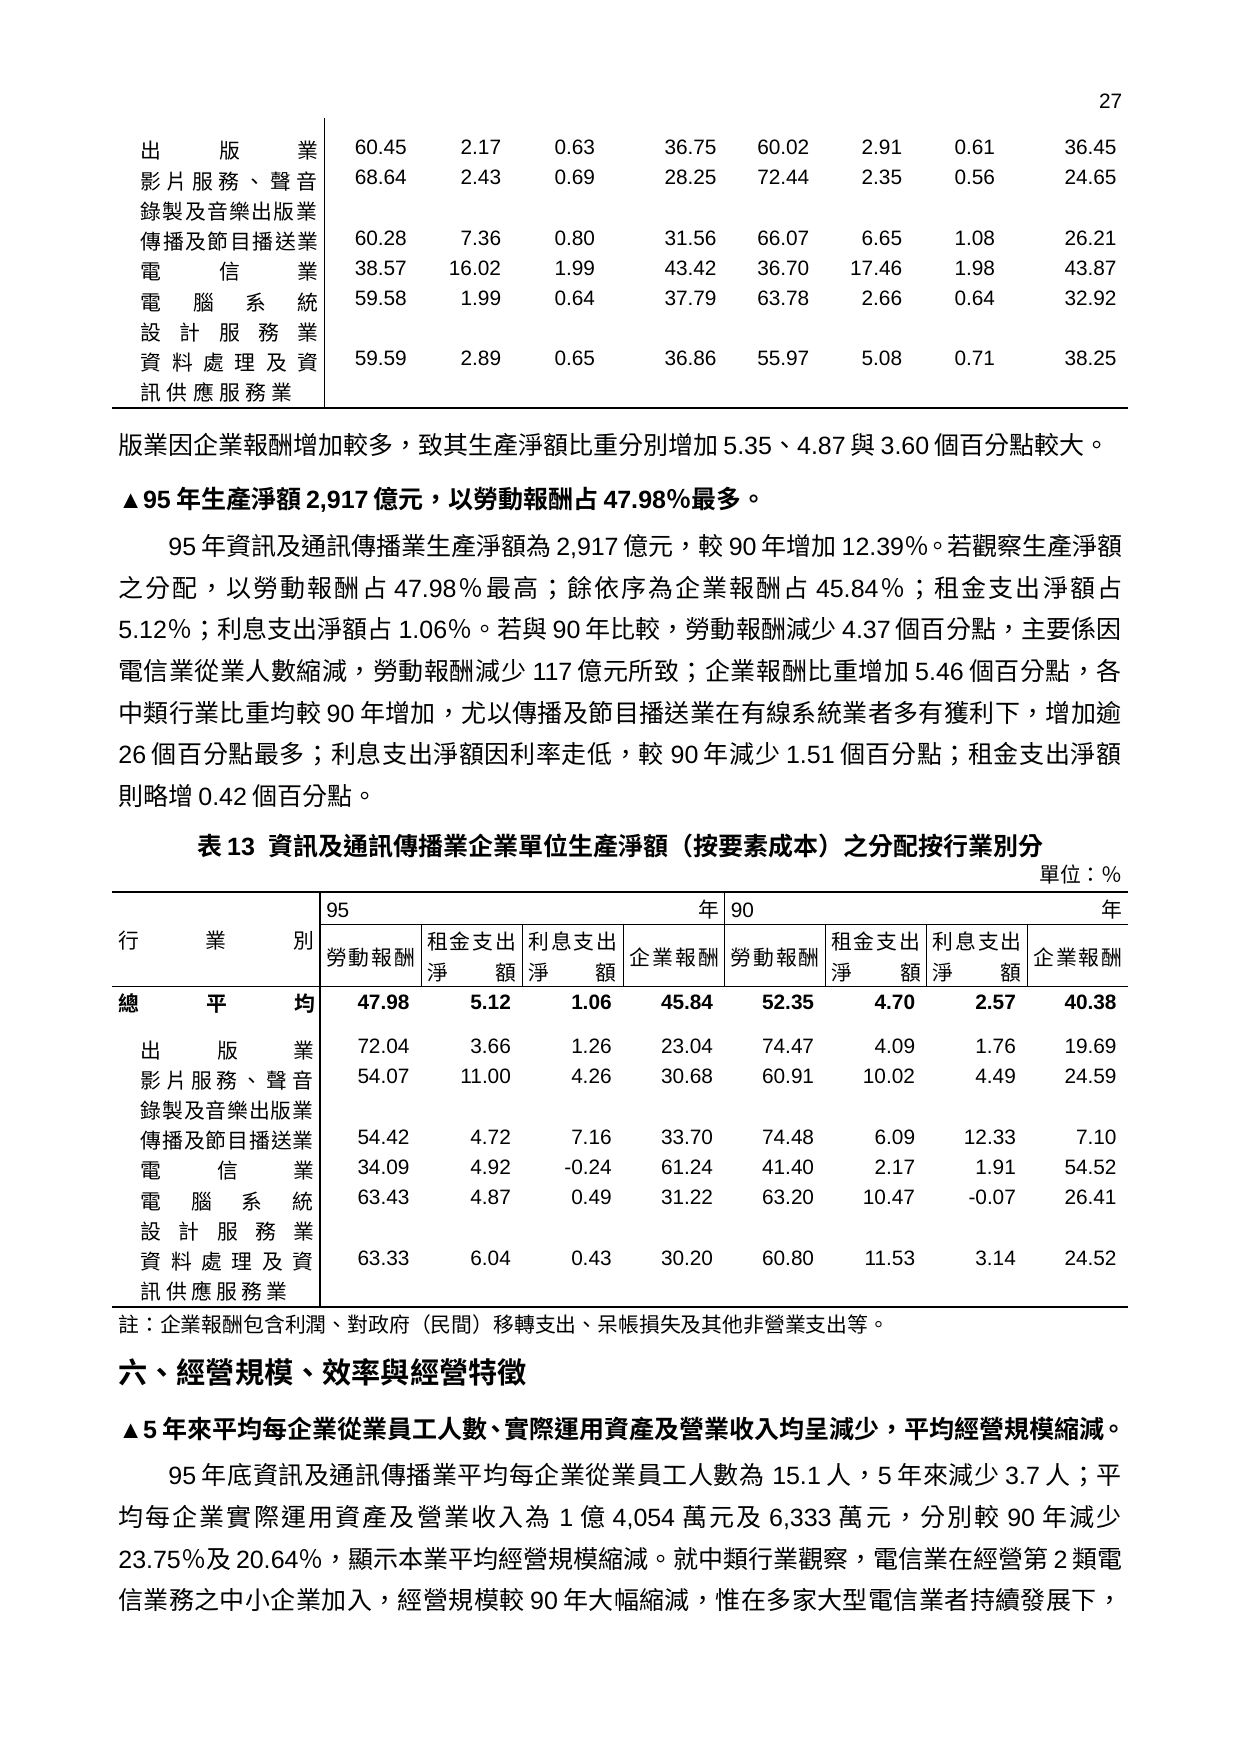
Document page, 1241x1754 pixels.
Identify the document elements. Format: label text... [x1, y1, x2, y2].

table_cell 4.49 [926, 1064, 1027, 1124]
table_cell 11.00 [421, 1064, 522, 1124]
table_cell 31.56 [607, 225, 728, 256]
table_cell 6.65 [821, 225, 914, 256]
table_cell 54.07 [321, 1064, 421, 1124]
table_cell [725, 1017, 826, 1034]
table_cell 1.99 [418, 286, 512, 346]
table_cell 47.98 [321, 987, 421, 1017]
table_cell 資料處理及資 訊供應服務業 [112, 1245, 319, 1306]
table_cell 0.64 [513, 286, 607, 346]
table_cell 32.92 [1006, 286, 1128, 346]
table_cell 2.17 [418, 135, 512, 165]
table_cell 59.59 [325, 346, 418, 407]
text ▲5年來平均每企業從業員工人數、實際運用資產及營業收入均呈減少，平均經營規模縮減。 [118, 1405, 1122, 1446]
table_cell 28.25 [607, 165, 728, 225]
table_cell 26.41 [1028, 1185, 1128, 1245]
table_cell 30.20 [623, 1245, 724, 1306]
table_cell 0.49 [522, 1185, 623, 1245]
table_cell 電腦系統 設計服務業 [112, 286, 324, 346]
table_cell 勞動報酬 [725, 925, 825, 986]
table_cell 4.92 [421, 1155, 522, 1185]
text 95年資訊及通訊傳播業生產淨額為2,917億元，較90年增加12.39％。若觀察生產淨額之分配，以勞動報酬占47.98％最高；餘依序為企業報酬占45.84％；租金支出淨額占5.12％；利息支出淨額占1.06％。若與90年比較，勞動報酬減少4.37個百分點，主要係因電信業從業人數縮減，勞動報酬減少117億元所致；企業報酬比重增加5.46個百分點，各中類行業比重均較90年增加，尤以傳播及節目播送業在有線系統業者多有獲利下，增加逾26個百分點最多；利息支出淨額因利率走低，較90年減少1.51個百分點；租金支出淨額則略增0.42個百分點。 [118, 522, 1122, 814]
table_cell [1028, 1017, 1128, 1034]
table_cell 2.35 [821, 165, 914, 225]
text 單位：％ [121, 867, 1122, 886]
table_cell [826, 1017, 926, 1034]
table_cell 0.80 [513, 225, 607, 256]
table_cell -0.07 [926, 1185, 1027, 1245]
table_cell [728, 118, 821, 135]
table_cell 7.36 [418, 225, 512, 256]
table_cell 傳播及節目播送業 [112, 1125, 319, 1155]
table_cell 12.33 [926, 1125, 1027, 1155]
table_cell 1.76 [926, 1034, 1027, 1064]
table_cell 租金支出淨額 [422, 925, 522, 986]
table_cell 2.57 [926, 987, 1027, 1017]
table_cell 60.80 [725, 1245, 826, 1306]
table_cell 1.99 [513, 256, 607, 286]
table_cell 30.68 [623, 1064, 724, 1124]
table_cell 72.04 [321, 1034, 421, 1064]
table_cell 31.22 [623, 1185, 724, 1245]
table_cell 37.79 [607, 286, 728, 346]
table_cell 影片服務、聲音 錄製及音樂出版業 [112, 165, 324, 225]
table_cell 55.97 [728, 346, 821, 407]
table_header 行業別 [112, 893, 319, 986]
table_cell 傳播及節目播送業 [112, 225, 324, 256]
table_cell 6.04 [421, 1245, 522, 1306]
table_cell 3.14 [926, 1245, 1027, 1306]
table_cell 54.42 [321, 1125, 421, 1155]
table_cell 24.59 [1028, 1064, 1128, 1124]
table_cell 60.28 [325, 225, 418, 256]
table_cell 利息支出淨額 [927, 925, 1027, 986]
table_cell [821, 118, 914, 135]
table_cell 24.52 [1028, 1245, 1128, 1306]
table_cell 60.02 [728, 135, 821, 165]
table_cell [926, 1017, 1027, 1034]
table_cell 36.86 [607, 346, 728, 407]
table_cell [623, 1017, 724, 1034]
table_cell 52.35 [725, 987, 826, 1017]
table_cell 38.25 [1006, 346, 1128, 407]
table_cell 60.45 [325, 135, 418, 165]
table_cell [112, 118, 324, 135]
table_cell 0.64 [914, 286, 1006, 346]
table_cell 11.53 [826, 1245, 926, 1306]
table_cell [325, 118, 418, 135]
table_cell [1006, 118, 1128, 135]
table_cell [607, 118, 728, 135]
table_cell 1.06 [522, 987, 623, 1017]
table_cell 36.75 [607, 135, 728, 165]
table_cell 0.43 [522, 1245, 623, 1306]
table_cell 2.91 [821, 135, 914, 165]
table_cell 電信業 [112, 256, 324, 286]
table_cell [914, 118, 1006, 135]
table_cell 34.09 [321, 1155, 421, 1185]
table_header 95年 [321, 893, 724, 923]
table_cell 0.65 [513, 346, 607, 407]
table_cell 2.17 [826, 1155, 926, 1185]
table_cell 出版業 [112, 135, 324, 165]
table_cell 電腦系統 設計服務業 [112, 1185, 319, 1245]
table_cell [421, 1017, 522, 1034]
table_cell 59.58 [325, 286, 418, 346]
table_cell 54.52 [1028, 1155, 1128, 1185]
table_cell 7.16 [522, 1125, 623, 1155]
text 版業因企業報酬增加較多，致其生產淨額比重分別增加5.35、4.87與3.60個百分點較大。 [118, 421, 1122, 463]
table_cell 43.42 [607, 256, 728, 286]
table_cell 2.89 [418, 346, 512, 407]
table_cell 1.08 [914, 225, 1006, 256]
table_cell 6.09 [826, 1125, 926, 1155]
table_cell 63.78 [728, 286, 821, 346]
table_cell 23.04 [623, 1034, 724, 1064]
table_cell 74.48 [725, 1125, 826, 1155]
table_cell 16.02 [418, 256, 512, 286]
table_cell 企業報酬 [624, 925, 724, 986]
table_cell 0.69 [513, 165, 607, 225]
table_cell 4.70 [826, 987, 926, 1017]
table_cell 1.26 [522, 1034, 623, 1064]
table_cell 5.12 [421, 987, 522, 1017]
text 表13 資訊及通訊傳播業企業單位生產淨額（按要素成本）之分配按行業別分 [118, 826, 1122, 862]
table_cell [112, 1017, 319, 1034]
text 註：企業報酬包含利潤、對政府（民間）移轉支出、呆帳損失及其他非營業支出等。 [118, 1308, 1122, 1338]
table_cell 43.87 [1006, 256, 1128, 286]
table_cell 61.24 [623, 1155, 724, 1185]
table_cell 2.66 [821, 286, 914, 346]
table_cell 1.98 [914, 256, 1006, 286]
table_cell 1.91 [926, 1155, 1027, 1185]
table_cell 3.66 [421, 1034, 522, 1064]
table_cell 33.70 [623, 1125, 724, 1155]
table_header 90年 [725, 893, 1128, 923]
table_cell 2.43 [418, 165, 512, 225]
table_cell 出版業 [112, 1034, 319, 1064]
table_cell 24.65 [1006, 165, 1128, 225]
table_cell 4.09 [826, 1034, 926, 1064]
table_cell 63.33 [321, 1245, 421, 1306]
table_cell 17.46 [821, 256, 914, 286]
table_cell 0.63 [513, 135, 607, 165]
table_cell 36.70 [728, 256, 821, 286]
table_cell 總平均 [112, 987, 319, 1017]
table_cell 利息支出淨額 [523, 925, 623, 986]
table_cell 72.44 [728, 165, 821, 225]
table_cell 7.10 [1028, 1125, 1128, 1155]
table_cell 60.91 [725, 1064, 826, 1124]
table_cell 勞動報酬 [321, 925, 421, 986]
table_cell 63.20 [725, 1185, 826, 1245]
table_cell 40.38 [1028, 987, 1128, 1017]
table_cell -0.24 [522, 1155, 623, 1185]
table_cell 5.08 [821, 346, 914, 407]
table_cell 4.87 [421, 1185, 522, 1245]
table_cell 資料處理及資 訊供應服務業 [112, 346, 324, 407]
table_cell [418, 118, 512, 135]
table_cell 63.43 [321, 1185, 421, 1245]
table_cell [522, 1017, 623, 1034]
table_cell 電信業 [112, 1155, 319, 1185]
text 95年底資訊及通訊傳播業平均每企業從業員工人數為15.1人，5年來減少3.7人；平均每企業實際運用資產及營業收入為1億4,054萬元及6,333萬元，分別較90年減少23.75％及20.64％，顯示本業平均經營規模縮減。就中類行業觀察，電信業在經營第2類電信業務之中小企業加入，經營規模較90年大幅縮減，惟在多家大型電信業者持續發展下，經營規模仍居各中類行業之首；傳播及節目播送業除平均每企業從業員工較90年減少8.5人外，每企業實際運用資產及營業收入均呈成長，顯見其在汰弱留強，及有線系統業者整併發展下，企業經營規模較90年提升；資料處理及資訊供應服務業因中小規模家數成長較多，加以大型入口網站業者轉型或退出營運，經營規模較90年縮減。 [118, 1451, 1122, 1618]
table_cell 4.26 [522, 1064, 623, 1124]
table_cell 41.40 [725, 1155, 826, 1185]
table_cell 74.47 [725, 1034, 826, 1064]
table_cell 45.84 [623, 987, 724, 1017]
table_cell 36.45 [1006, 135, 1128, 165]
table_cell 10.02 [826, 1064, 926, 1124]
table_cell [513, 118, 607, 135]
table_cell 68.64 [325, 165, 418, 225]
table_cell 租金支出淨額 [826, 925, 926, 986]
text 六、經營規模、效率與經營特徵 [118, 1351, 1122, 1392]
table_cell 19.69 [1028, 1034, 1128, 1064]
table_cell 0.71 [914, 346, 1006, 407]
table_cell 26.21 [1006, 225, 1128, 256]
table_cell [321, 1017, 421, 1034]
table_cell 4.72 [421, 1125, 522, 1155]
table_cell 0.56 [914, 165, 1006, 225]
table_cell 66.07 [728, 225, 821, 256]
table_cell 10.47 [826, 1185, 926, 1245]
table_cell 企業報酬 [1028, 925, 1128, 986]
text ▲95年生產淨額2,917億元，以勞動報酬占47.98％最多。 [118, 475, 1122, 517]
table_cell 38.57 [325, 256, 418, 286]
table_cell 0.61 [914, 135, 1006, 165]
table_cell 影片服務、聲音 錄製及音樂出版業 [112, 1064, 319, 1124]
